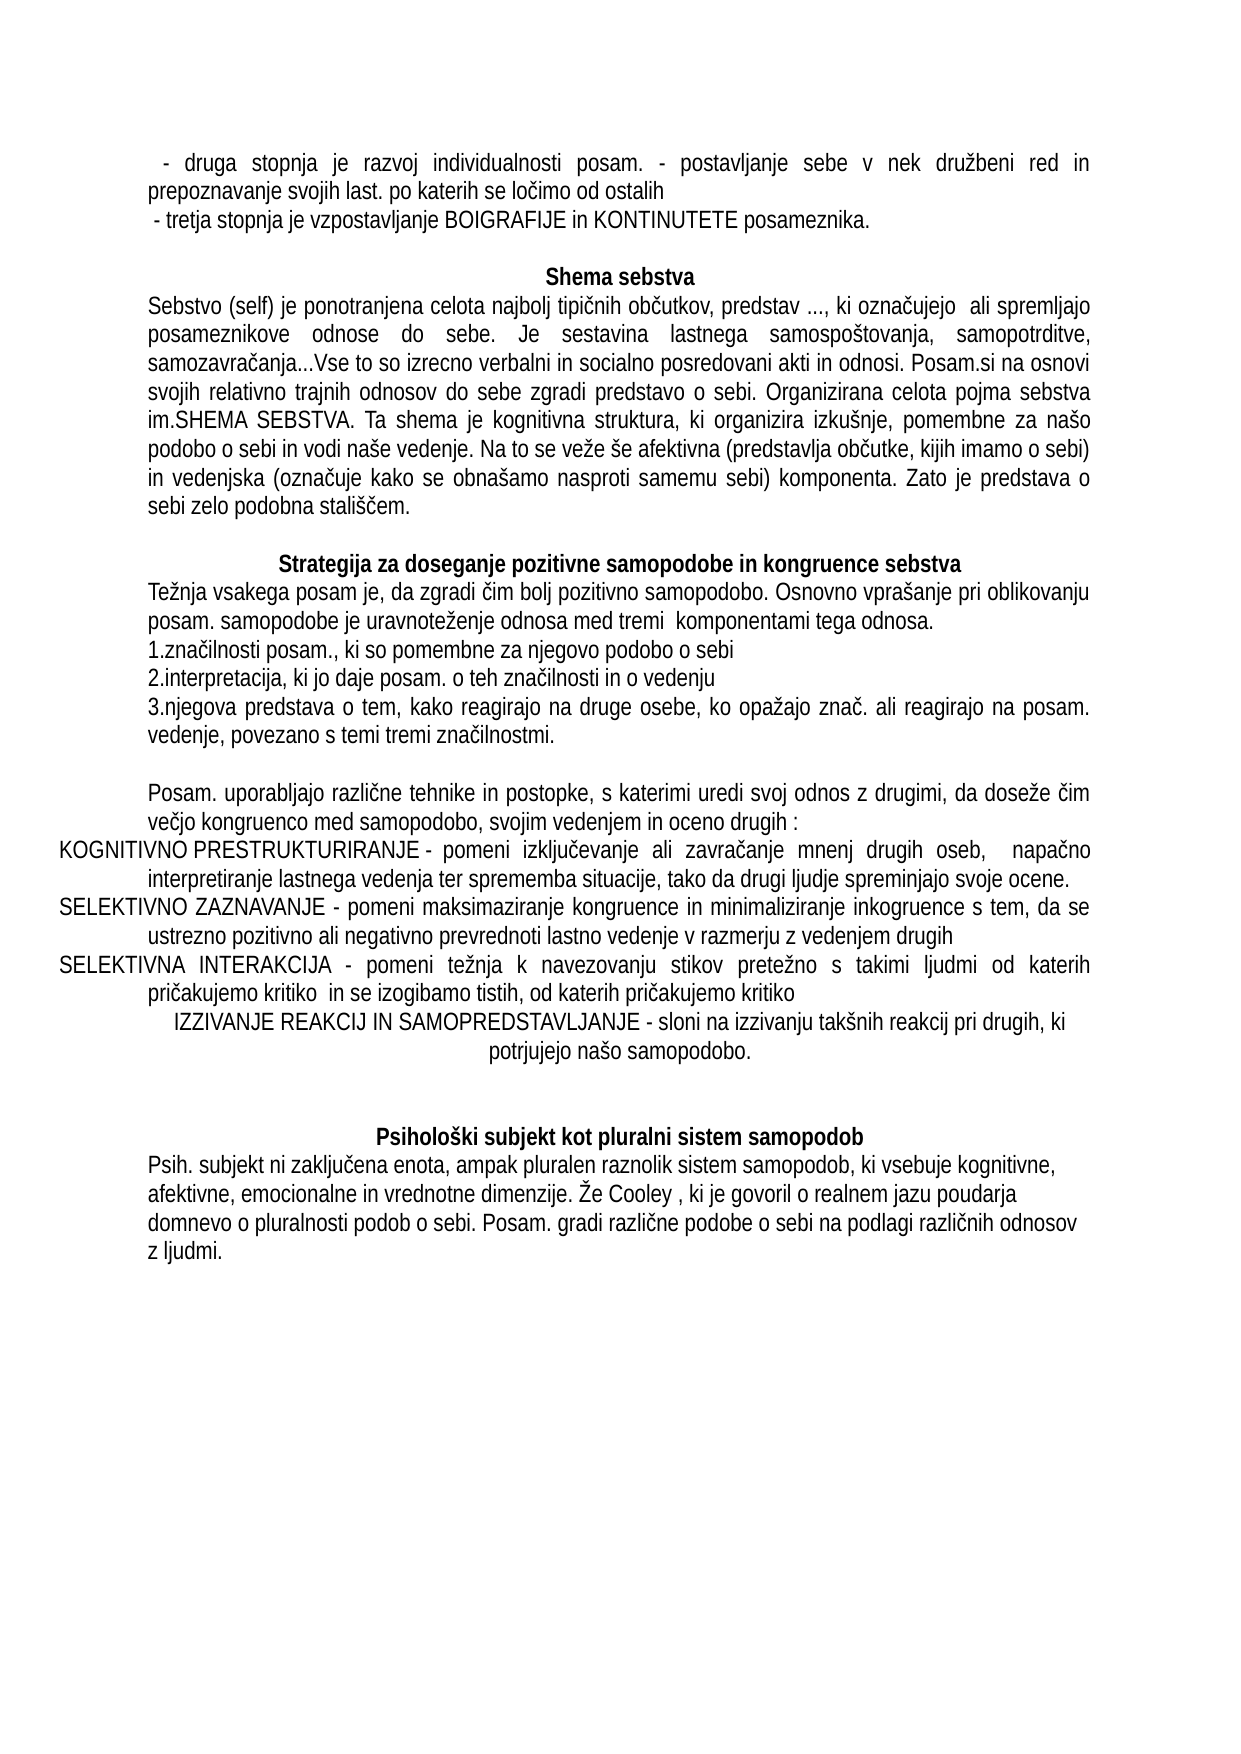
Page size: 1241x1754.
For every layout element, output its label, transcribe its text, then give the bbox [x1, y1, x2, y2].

text Težnja vsakega posam je, da zgradi čim bolj pozitivno samopodobo. Osnovno vprašanje pri oblikovanju posam. samopodobe je uravnoteženje odnosa med tremi komponentami tega odnosa. [148, 577, 1092, 634]
text 3.njegova predstava o tem, kako reagirajo na druge osebe, ko opažajo znač. ali reagirajo na posam. vedenje, povezano s temi tremi značilnostmi. [148, 692, 1092, 749]
text 2.interpretacija, ki jo daje posam. o teh značilnosti in o vedenju [148, 663, 1092, 692]
text Strategija za doseganje pozitivne samopodobe in kongruence sebstva [148, 549, 1092, 577]
text 1.značilnosti posam., ki so pomembne za njegovo podobo o sebi [148, 634, 1092, 663]
text Posam. uporabljajo različne tehnike in postopke, s katerimi uredi svoj odnos z drugimi, da doseže čim večjo kongruenco med samopodobo, svojim vedenjem in oceno drugih : [148, 778, 1092, 835]
text Psihološki subjekt kot pluralni sistem samopodob [148, 1122, 1092, 1150]
text SELEKTIVNO ZAZNAVANJE - pomeni maksimaziranje kongruence in minimaliziranje inkogruence s tem, da se ustrezno pozitivno ali negativno prevrednoti lastno vedenje v razmerju z vedenjem drugih [59, 892, 1092, 950]
text SELEKTIVNA INTERAKCIJA - pomeni težnja k navezovanju stikov pretežno s takimi ljudmi od katerih pričakujemo kritiko in se izogibamo tistih, od katerih pričakujemo kritiko [59, 950, 1092, 1007]
text - druga stopnja je razvoj individualnosti posam. - postavljanje sebe v nek družbeni red in prepoznavanje svojih last. po katerih se ločimo od ostalih [148, 148, 1092, 205]
text KOGNITIVNO PRESTRUKTURIRANJE - pomeni izključevanje ali zavračanje mnenj drugih oseb, napačno interpretiranje lastnega vedenja ter sprememba situacije, tako da drugi ljudje spreminjajo svoje ocene. [59, 835, 1092, 892]
text Sebstvo (self) je ponotranjena celota najbolj tipičnih občutkov, predstav ..., ki označujejo ali spremljajo posameznikove odnose do sebe. Je sestavina lastnega samospoštovanja, samopotrditve, samozavračanja...Vse to so izrecno verbalni in socialno posredovani akti in odnosi. Posam.si na osnovi svojih relativno trajnih odnosov do sebe zgradi predstavo o sebi. Organizirana celota pojma sebstva im.SHEMA SEBSTVA. Ta shema je kognitivna struktura, ki organizira izkušnje, pomembne za našo podobo o sebi in vodi naše vedenje. Na to se veže še afektivna (predstavlja občutke, kijih imamo o sebi) in vedenjska (označuje kako se obnašamo nasproti samemu sebi) komponenta. Zato je predstava o sebi zelo podobna stališčem. [148, 291, 1092, 520]
text IZZIVANJE REAKCIJ IN SAMOPREDSTAVLJANJE - sloni na izzivanju takšnih reakcij pri drugih, ki potrjujejo našo samopodobo. [148, 1007, 1092, 1064]
text Shema sebstva [148, 262, 1092, 291]
text Psih. subjekt ni zaključena enota, ampak pluralen raznolik sistem samopodob, ki vsebuje kognitivne, afektivne, emocionalne in vrednotne dimenzije. Že Cooley , ki je govoril o realnem jazu poudarja domnevo o pluralnosti podob o sebi. Posam. gradi različne podobe o sebi na podlagi različnih odnosov z ljudmi. [148, 1150, 1093, 1265]
text - tretja stopnja je vzpostavljanje BOIGRAFIJE in KONTINUTETE posameznika. [148, 205, 1092, 233]
